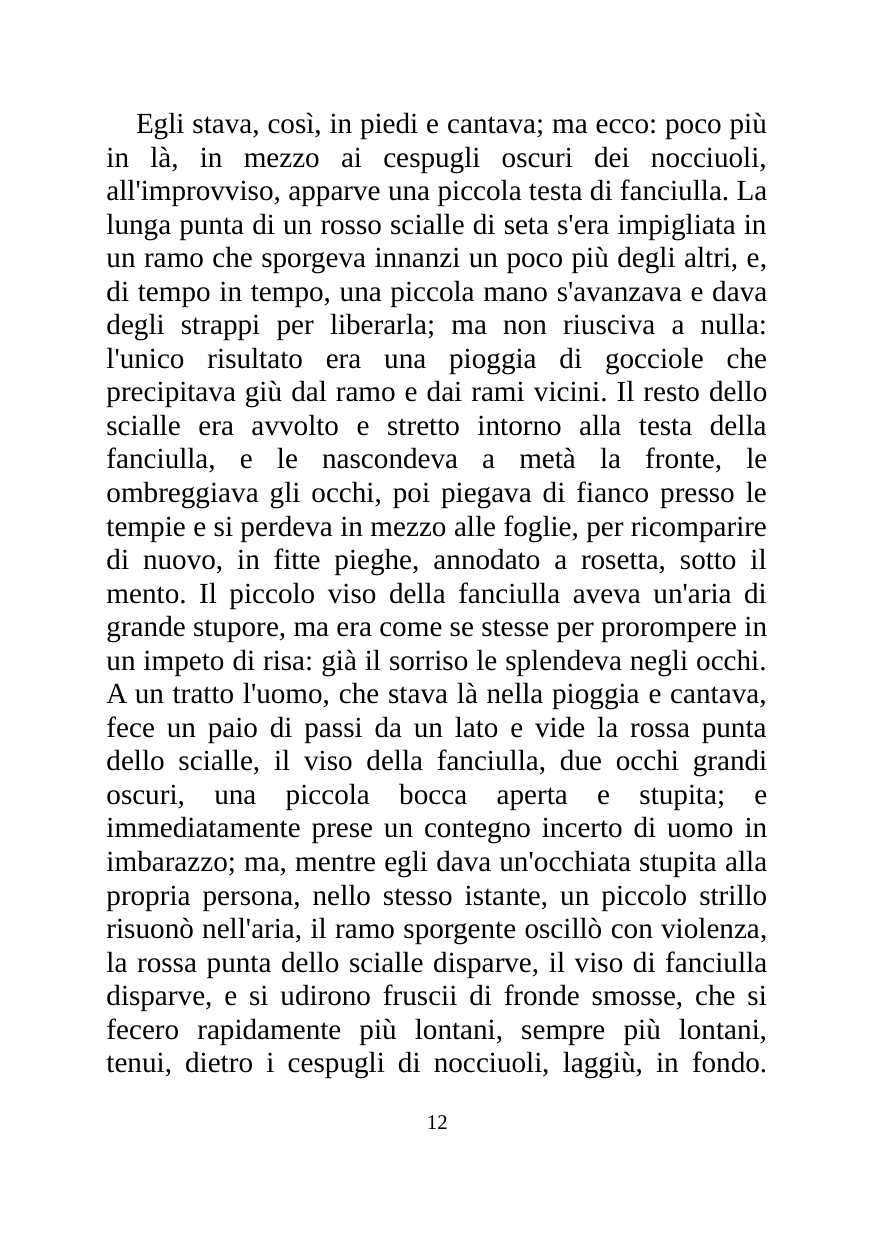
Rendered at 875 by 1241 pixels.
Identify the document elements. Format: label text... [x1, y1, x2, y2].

text Egli stava, così, in piedi e cantava; ma ecco: poco più in là, in mezzo ai cespugli oscuri dei nocciuoli, all'improvviso, apparve una piccola testa di fanciulla. La lunga punta di un rosso scialle di seta s'era impigliata in un ramo che sporgeva innanzi un poco più degli altri, e, di tempo in tempo, una piccola mano s'avanzava e dava degli strappi per liberarla; ma non riusciva a nulla: l'unico risultato era una pioggia di gocciole che precipitava giù dal ramo e dai rami vicini. Il resto dello scialle era avvolto e stretto intorno alla testa della fanciulla, e le nascondeva a metà la fronte, le ombreggiava gli occhi, poi piegava di fianco presso le tempie e si perdeva in mezzo alle foglie, per ricomparire di nuovo, in fitte pieghe, annodato a rosetta, sotto il mento. Il piccolo viso della fanciulla aveva un'aria di grande stupore, ma era come se stesse per prorompere in un impeto di risa: già il sorriso le splendeva negli occhi. A un tratto l'uomo, che stava là nella pioggia e cantava, fece un paio di passi da un lato e vide la rossa punta dello scialle, il viso della fanciulla, due occhi grandi oscuri, una piccola bocca aperta e stupita; e immediatamente prese un contegno incerto di uomo in imbarazzo; ma, mentre egli dava un'occhiata stupita alla propria persona, nello stesso istante, un piccolo strillo risuonò nell'aria, il ramo sporgente oscillò con violenza, la rossa punta dello scialle disparve, il viso di fanciulla disparve, e si udirono fruscii di fronde smosse, che si fecero rapidamente più lontani, sempre più lontani, tenui, dietro i cespugli di nocciuoli, laggiù, in fondo. [106, 106, 768, 1079]
